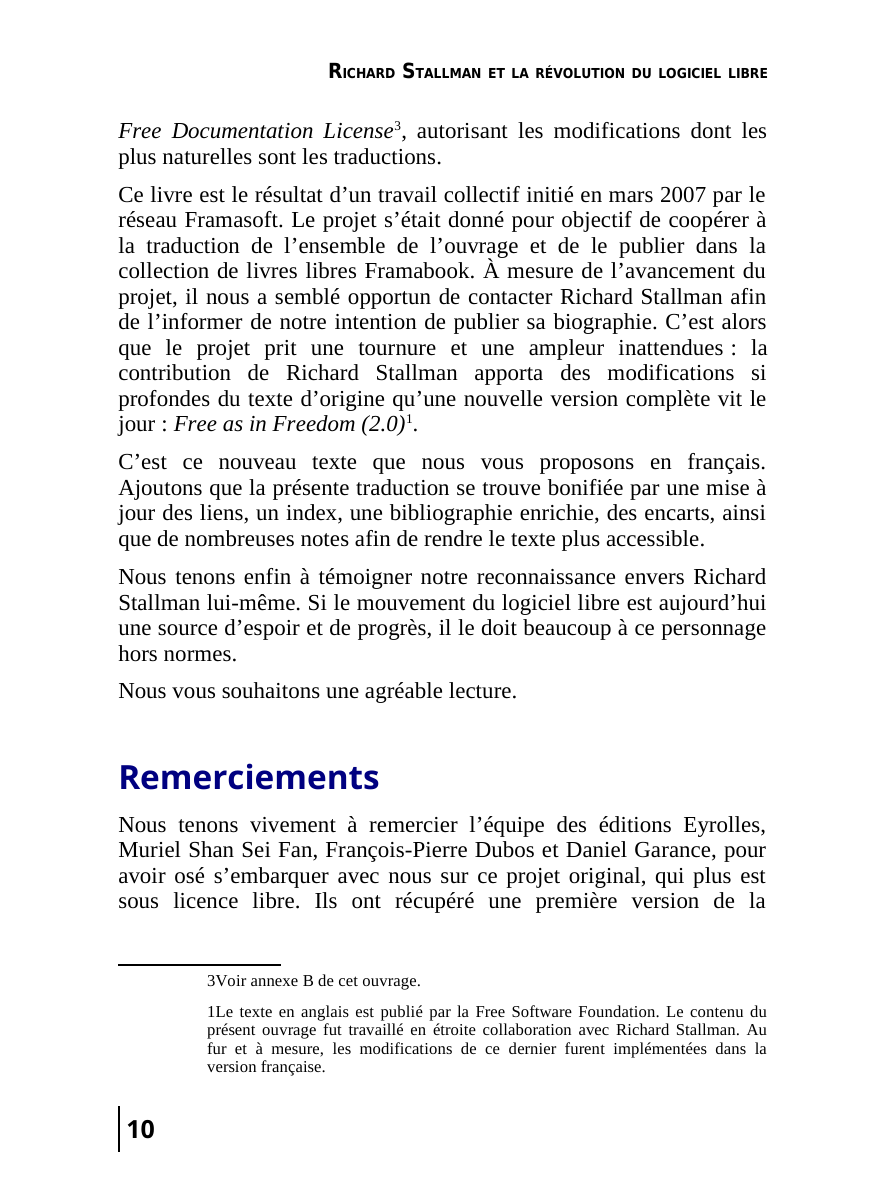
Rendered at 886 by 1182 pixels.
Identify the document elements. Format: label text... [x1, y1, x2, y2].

subtitle Remerciements [118, 754, 768, 799]
text Free Documentation License, autorisant les modifications dont les plus naturelles sont les traductions. [118, 118, 768, 169]
text Le texte en anglais est publié par la Free Software Foundation. Le contenu du présent ouvrage fut travaillé en étroite collaboration avec Richard Stallman. Au fur et à mesure, les modifications de ce dernier furent implémentées dans la version française. [207, 1002, 768, 1076]
text C’est ce nouveau texte que nous vous proposons en français. Ajoutons que la présente traduction se trouve bonifiée par une mise à jour des liens, un index, une bibliographie enrichie, des encarts, ainsi que de nombreuses notes afin de rendre le texte plus accessible. [118, 449, 768, 551]
text Voir annexe B de cet ouvrage. [207, 971, 768, 990]
text Nous tenons vivement à remercier l’équipe des éditions Eyrolles, Muriel Shan Sei Fan, François-Pierre Dubos et Daniel Garance, pour avoir osé s’embarquer avec nous sur ce projet original, qui plus est sous licence libre. Ils ont récupéré une première version de la [118, 812, 768, 914]
text Nous vous souhaitons une agréable lecture. [118, 678, 768, 704]
text Nous tenons enfin à témoigner notre reconnaissance envers Richard Stallman lui-même. Si le mouvement du logiciel libre est aujourd’hui une source d’espoir et de progrès, il le doit beaucoup à ce personnage hors normes. [118, 564, 768, 666]
text Ce livre est le résultat d’un travail collectif initié en mars 2007 par le réseau Framasoft. Le projet s’était donné pour objectif de coopérer à la traduction de l’ensemble de l’ouvrage et de le publier dans la collection de livres libres Framabook. À mesure de l’avancement du projet, il nous a semblé opportun de contacter Richard Stallman afin de l’informer de notre intention de publier sa biographie. C’est alors que le projet prit une tournure et une ampleur inattendues : la contribution de Richard Stallman apporta des modifications si profondes du texte d’origine qu’une nouvelle version complète vit le jour : Free as in Freedom (2.0). [118, 182, 768, 437]
